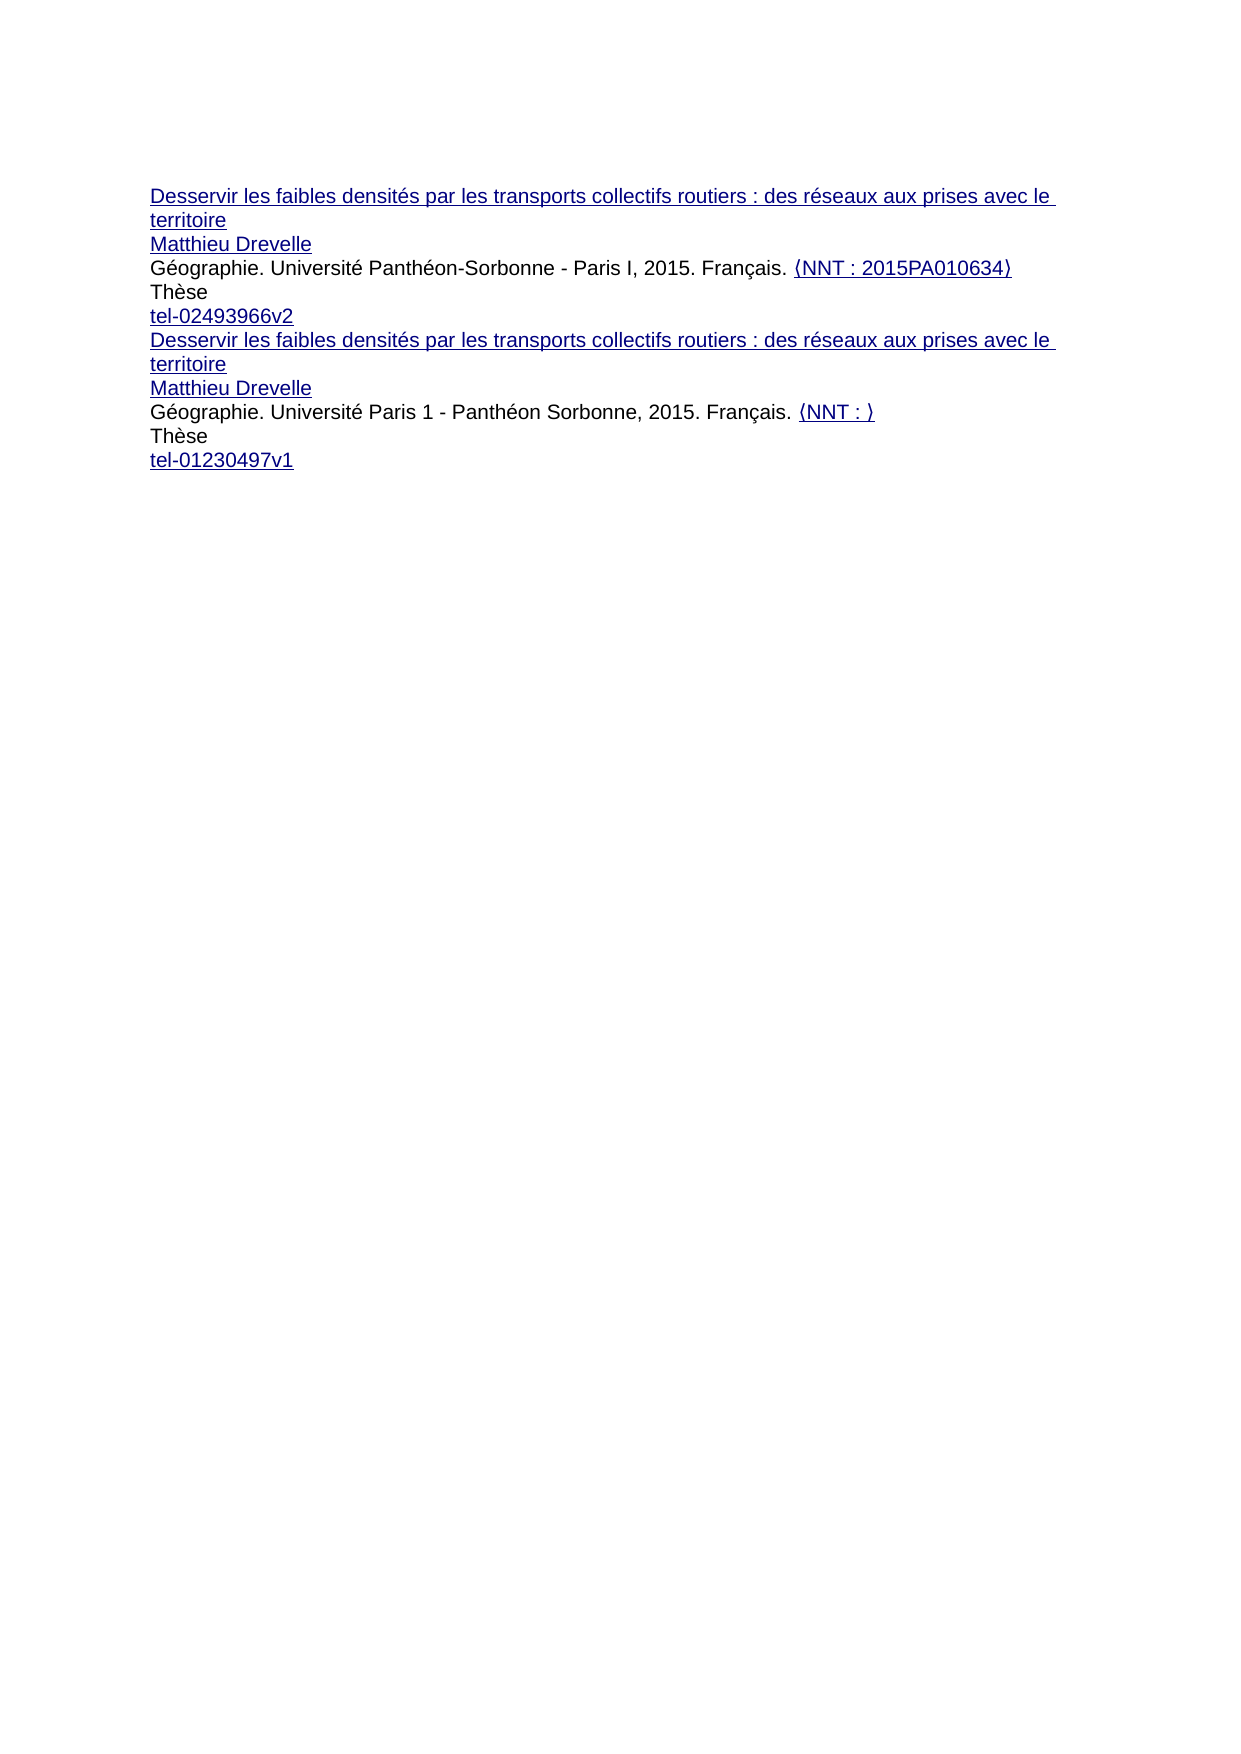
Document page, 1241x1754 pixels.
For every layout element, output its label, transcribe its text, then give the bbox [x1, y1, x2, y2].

table_cell Desservir les faibles densités par les transports collectifs routiers : des réseaux aux prises avec le territoire Matthieu Drevelle Géographie. Université Paris 1 - Panthéon Sorbonne, 2015. Français. ⟨NNT : ⟩ Thèse tel-01230497v1 [150, 328, 1090, 472]
table_header Desservir les faibles densités par les transports collectifs routiers : des réseaux aux prises avec le territoire Matthieu Drevelle Géographie. Université Panthéon-Sorbonne - Paris I, 2015. Français. ⟨NNT : 2015PA010634⟩ Thèse tel-02493966v2 [150, 184, 1090, 328]
